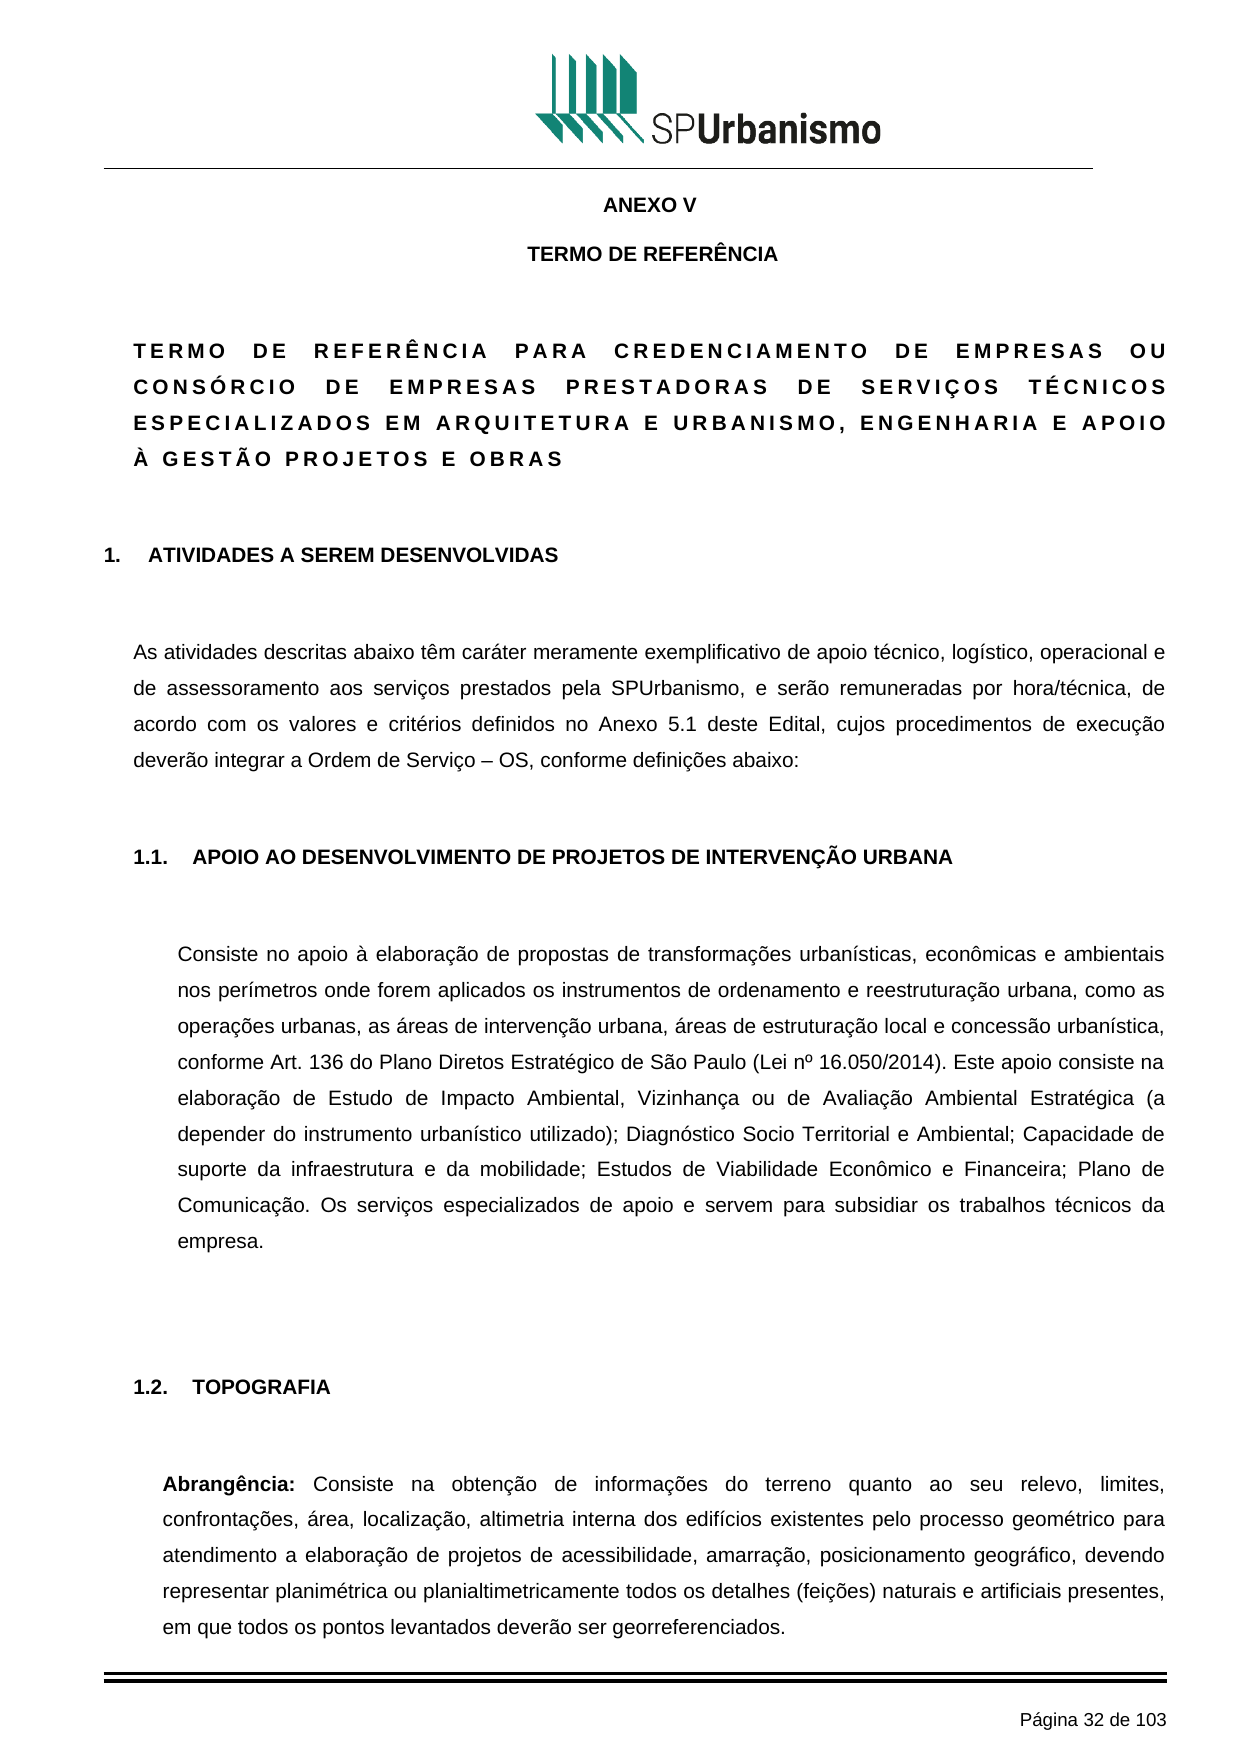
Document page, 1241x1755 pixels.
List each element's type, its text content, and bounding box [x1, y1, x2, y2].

subtitle TERMO DE REFERÊNCIA PARA CREDENCIAMENTO DE EMPRESAS OU CONSÓRCIO DE EMPRESAS PRESTADORAS DE SERVIÇOS TÉCNICOS ESPECIALIZADOS EM ARQUITETURA E URBANISMO, ENGENHARIA E APOIO À GESTÃO PROJETOS E OBRAS [133, 338, 1167, 470]
text Consiste no apoio à elaboração de propostas de transformações urbanísticas, econômicas e ambientais nos perímetros onde forem aplicados os instrumentos de ordenamento e reestruturação urbana, como as operações urbanas, as áreas de intervenção urbana, áreas de estruturação local e concessão urbanística, conforme Art. 136 do Plano Diretos Estratégico de São Paulo (Lei nº 16.050/2014). Este apoio consiste na elaboração de Estudo de Impacto Ambiental, Vizinhança ou de Avaliação Ambiental Estratégica (a depender do instrumento urbanístico utilizado); Diagnóstico Socio Territorial e Ambiental; Capacidade de suporte da infraestrutura e da mobilidade; Estudos de Viabilidade Econômico e Financeira; Plano de Comunicação. Os serviços especializados de apoio e servem para subsidiar os trabalhos técnicos da empresa. [177, 942, 1167, 1253]
text As atividades descritas abaixo têm caráter meramente exemplificativo de apoio técnico, logístico, operacional e de assessoramento aos serviços prestados pela SPUrbanismo, e serão remuneradas por hora/técnica, de acordo com os valores e critérios definidos no Anexo 5.1 deste Edital, cujos procedimentos de execução deverão integrar a Ordem de Serviço – OS, conforme definições abaixo: [133, 640, 1167, 772]
list TOPOGRAFIA [133, 1374, 1167, 1398]
text TERMO DE REFERÊNCIA [133, 242, 1167, 266]
list ATIVIDADES A SEREM DESENVOLVIDAS [103, 543, 1167, 567]
text ANEXO V [133, 193, 1167, 217]
text Abrangência: Consiste na obtenção de informações do terreno quanto ao seu relevo, limites, confrontações, área, localização, altimetria interna dos edifícios existentes pelo processo geométrico para atendimento a elaboração de projetos de acessibilidade, amarração, posicionamento geográfico, devendo representar planimétrica ou planialtimetricamente todos os detalhes (feições) naturais e artificiais presentes, em que todos os pontos levantados deverão ser georreferenciados. [162, 1471, 1167, 1639]
list APOIO AO DESENVOLVIMENTO DE PROJETOS DE INTERVENÇÃO URBANA [133, 845, 1167, 869]
